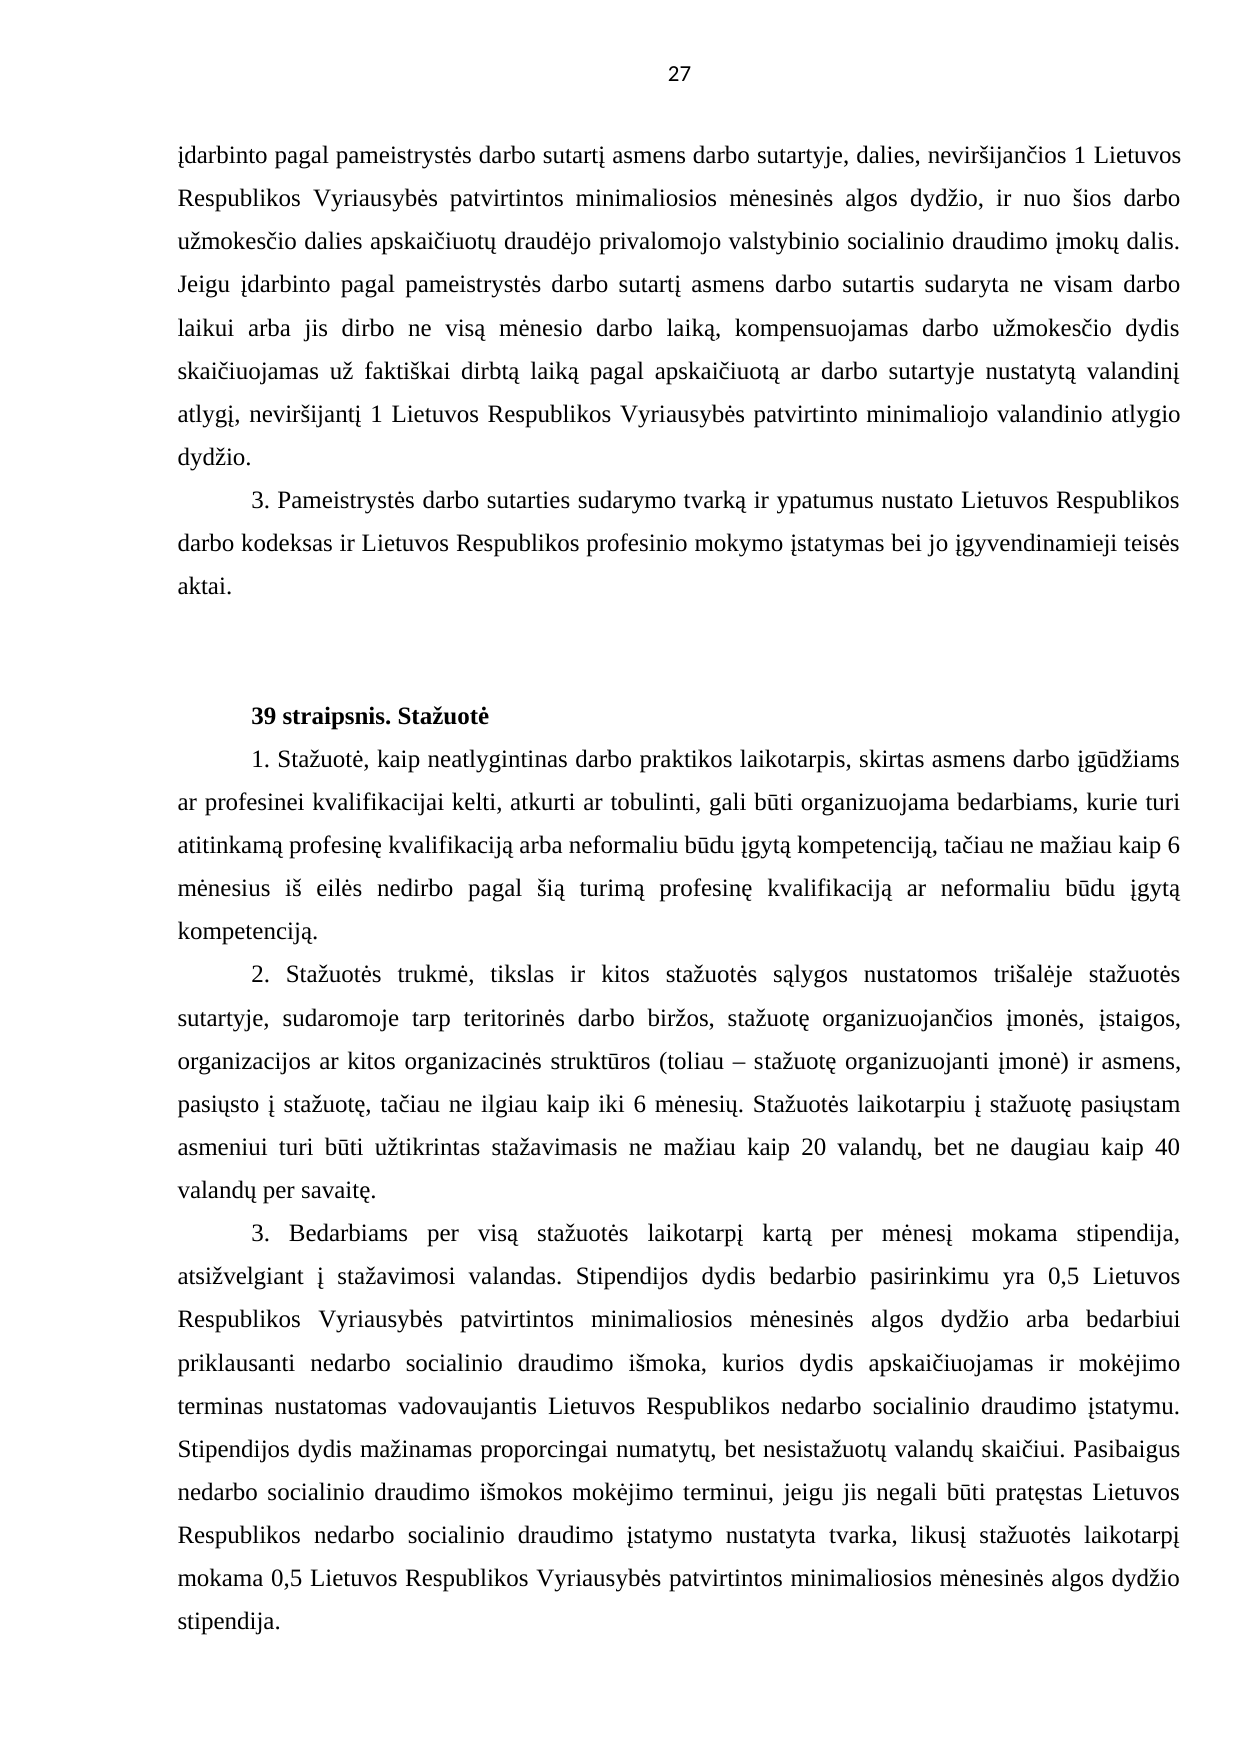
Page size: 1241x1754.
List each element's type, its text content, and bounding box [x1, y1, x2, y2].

text 2. Stažuotės trukmė, tikslas ir kitos stažuotės sąlygos nustatomos trišalėje stažuotės sutartyje, sudaromoje tarp teritorinės darbo biržos, stažuotę organizuojančios įmonės, įstaigos, organizacijos ar kitos organizacinės struktūros (toliau – stažuotę organizuojanti įmonė) ir asmens, pasiųsto į stažuotę, tačiau ne ilgiau kaip iki 6 mėnesių. Stažuotės laikotarpiu į stažuotę pasiųstam asmeniui turi būti užtikrintas stažavimasis ne mažiau kaip 20 valandų, bet ne daugiau kaip 40 valandų per savaitę. [177, 959, 1181, 1204]
text 3. Pameistrystės darbo sutarties sudarymo tvarką ir ypatumus nustato Lietuvos Respublikos darbo kodeksas ir Lietuvos Respublikos profesinio mokymo įstatymas bei jo įgyvendinamieji teisės aktai. [177, 485, 1181, 600]
text įdarbinto pagal pameistrystės darbo sutartį asmens darbo sutartyje, dalies, neviršijančios 1 Lietuvos Respublikos Vyriausybės patvirtintos minimaliosios mėnesinės algos dydžio, ir nuo šios darbo užmokesčio dalies apskaičiuotų draudėjo privalomojo valstybinio socialinio draudimo įmokų dalis. Jeigu įdarbinto pagal pameistrystės darbo sutartį asmens darbo sutartis sudaryta ne visam darbo laikui arba jis dirbo ne visą mėnesio darbo laiką, kompensuojamas darbo užmokesčio dydis skaičiuojamas už faktiškai dirbtą laiką pagal apskaičiuotą ar darbo sutartyje nustatytą valandinį atlygį, neviršijantį 1 Lietuvos Respublikos Vyriausybės patvirtinto minimaliojo valandinio atlygio dydžio. [177, 140, 1181, 471]
text 1. Stažuotė, kaip neatlygintinas darbo praktikos laikotarpis, skirtas asmens darbo įgūdžiams ar profesinei kvalifikacijai kelti, atkurti ar tobulinti, gali būti organizuojama bedarbiams, kurie turi atitinkamą profesinę kvalifikaciją arba neformaliu būdu įgytą kompetenciją, tačiau ne mažiau kaip 6 mėnesius iš eilės nedirbo pagal šią turimą profesinę kvalifikaciją ar neformaliu būdu įgytą kompetenciją. [177, 744, 1181, 945]
text 39 straipsnis. Stažuotė [177, 701, 1181, 729]
text 3. Bedarbiams per visą stažuotės laikotarpį kartą per mėnesį mokama stipendija, atsižvelgiant į stažavimosi valandas. Stipendijos dydis bedarbio pasirinkimu yra 0,5 Lietuvos Respublikos Vyriausybės patvirtintos minimaliosios mėnesinės algos dydžio arba bedarbiui priklausanti nedarbo socialinio draudimo išmoka, kurios dydis apskaičiuojamas ir mokėjimo terminas nustatomas vadovaujantis Lietuvos Respublikos nedarbo socialinio draudimo įstatymu. Stipendijos dydis mažinamas proporcingai numatytų, bet nesistažuotų valandų skaičiui. Pasibaigus nedarbo socialinio draudimo išmokos mokėjimo terminui, jeigu jis negali būti pratęstas Lietuvos Respublikos nedarbo socialinio draudimo įstatymo nustatyta tvarka, likusį stažuotės laikotarpį mokama 0,5 Lietuvos Respublikos Vyriausybės patvirtintos minimaliosios mėnesinės algos dydžio stipendija. [177, 1218, 1181, 1635]
